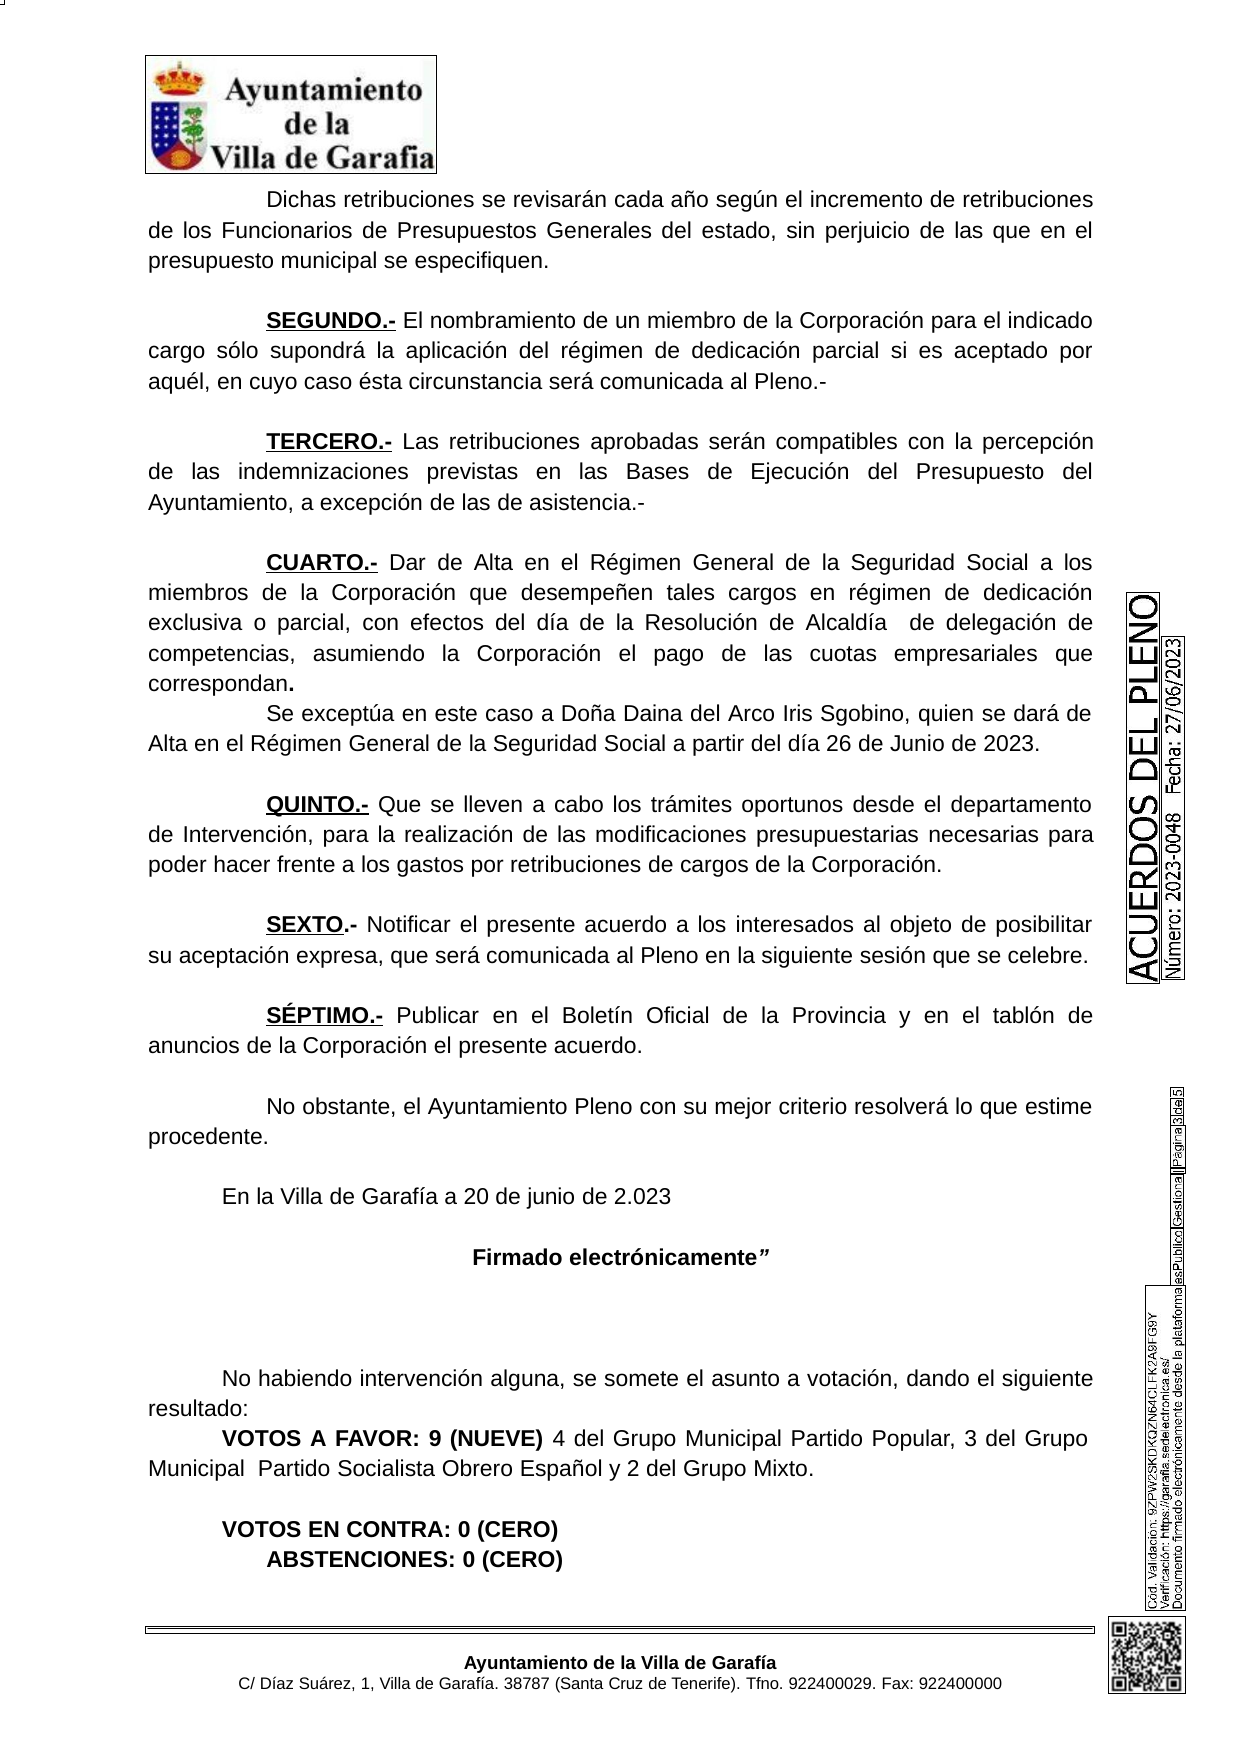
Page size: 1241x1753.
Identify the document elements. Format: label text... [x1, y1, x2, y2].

text Se exceptúa en este caso a Doña Daina del Arco Iris Sgobino, quien se dará de [266, 701, 1116, 727]
text exclusiva o parcial, con efectos del día de la Resolución de Alcaldía de delegación de [148, 610, 1117, 636]
picture [146, 56, 436, 173]
text QUINTO.- Que se lleven a cabo los trámites oportunos desde el departamento [266, 792, 1117, 817]
text Firmado electrónicamente” [472, 1245, 794, 1270]
text VOTOS A FAVOR: 9 (NUEVE) 4 del Grupo Municipal Partido Popular, 3 del Grupo [222, 1426, 1117, 1452]
text procedente. [148, 1124, 1117, 1149]
text VOTOS EN CONTRA: 0 (CERO) [222, 1517, 587, 1542]
text SEXTO.- Notificar el presente acuerdo a los interesados al objeto de posibilitar [266, 912, 1116, 938]
text de los Funcionarios de Presupuestos Generales del estado, sin perjuicio de las que en el [148, 218, 1117, 243]
text CUARTO.- Dar de Alta en el Régimen General de la Seguridad Social a los [266, 550, 1117, 576]
text No habiendo intervención alguna, se somete el asunto a votación, dando el siguiente [222, 1366, 1117, 1391]
text correspondan. [148, 671, 1117, 696]
text ABSTENCIONES: 0 (CERO) [266, 1547, 587, 1572]
text su aceptación expresa, que será comunicada al Pleno en la siguiente sesión que se celebre. [148, 943, 1116, 968]
picture [1162, 637, 1184, 979]
text de las indemnizaciones previstas en las Bases de Ejecución del Presupuesto del [148, 459, 1117, 485]
text SÉPTIMO.- Publicar en el Boletín Oficial de la Provincia y en el tablón de [266, 1003, 1117, 1029]
picture [146, 1627, 1094, 1633]
text presupuesto municipal se especifiquen. [148, 248, 1117, 273]
picture [1171, 1099, 1183, 1115]
text TERCERO.- Las retribuciones aprobadas serán compatibles con la percepción [266, 429, 1117, 455]
picture [1171, 1175, 1183, 1227]
text resultado: [148, 1396, 1117, 1421]
text cargo sólo supondrá la aplicación del régimen de dedicación parcial si es aceptado por [148, 338, 1117, 364]
picture [1171, 1126, 1185, 1167]
picture [1171, 1116, 1183, 1125]
text SEGUNDO.- El nombramiento de un miembro de la Corporación para el indicado [266, 308, 1117, 334]
text aquél, en cuyo caso ésta circunstancia será comunicada al Pleno.- [148, 369, 1117, 394]
picture [1171, 1229, 1183, 1285]
text Ayuntamiento, a excepción de las de asistencia.- [148, 489, 1117, 515]
picture [1146, 1286, 1185, 1610]
text Alta en el Régimen General de la Seguridad Social a partir del día 26 de Junio de 2023. [148, 731, 1116, 757]
text C/ Díaz Suárez, 1, Villa de Garafía. 38787 (Santa Cruz de Tenerife). Tfno. 922400029. Fax: 922400000 [238, 1674, 1027, 1693]
text poder hacer frente a los gastos por retribuciones de cargos de la Corporación. [148, 852, 1117, 878]
text No obstante, el Ayuntamiento Pleno con su mejor criterio resolverá lo que estime [266, 1094, 1117, 1119]
text Dichas retribuciones se revisarán cada año según el incremento de retribuciones [266, 187, 1117, 213]
text miembros de la Corporación que desempeñen tales cargos en régimen de dedicación [148, 580, 1117, 606]
picture [1170, 1088, 1184, 1098]
text En la Villa de Garafía a 20 de junio de 2.023 [222, 1184, 696, 1210]
text competencias, asumiendo la Corporación el pago de las cuotas empresariales que [148, 641, 1117, 666]
text Ayuntamiento de la Villa de Garafía [463, 1653, 1027, 1674]
text de Intervención, para la realización de las modificaciones presupuestarias necesarias para [148, 822, 1117, 847]
text anuncios de la Corporación el presente acuerdo. [148, 1033, 1117, 1059]
picture [1127, 593, 1159, 983]
picture [1109, 1617, 1185, 1693]
text Municipal Partido Socialista Obrero Español y 2 del Grupo Mixto. [148, 1456, 1117, 1482]
picture [1171, 1169, 1185, 1173]
